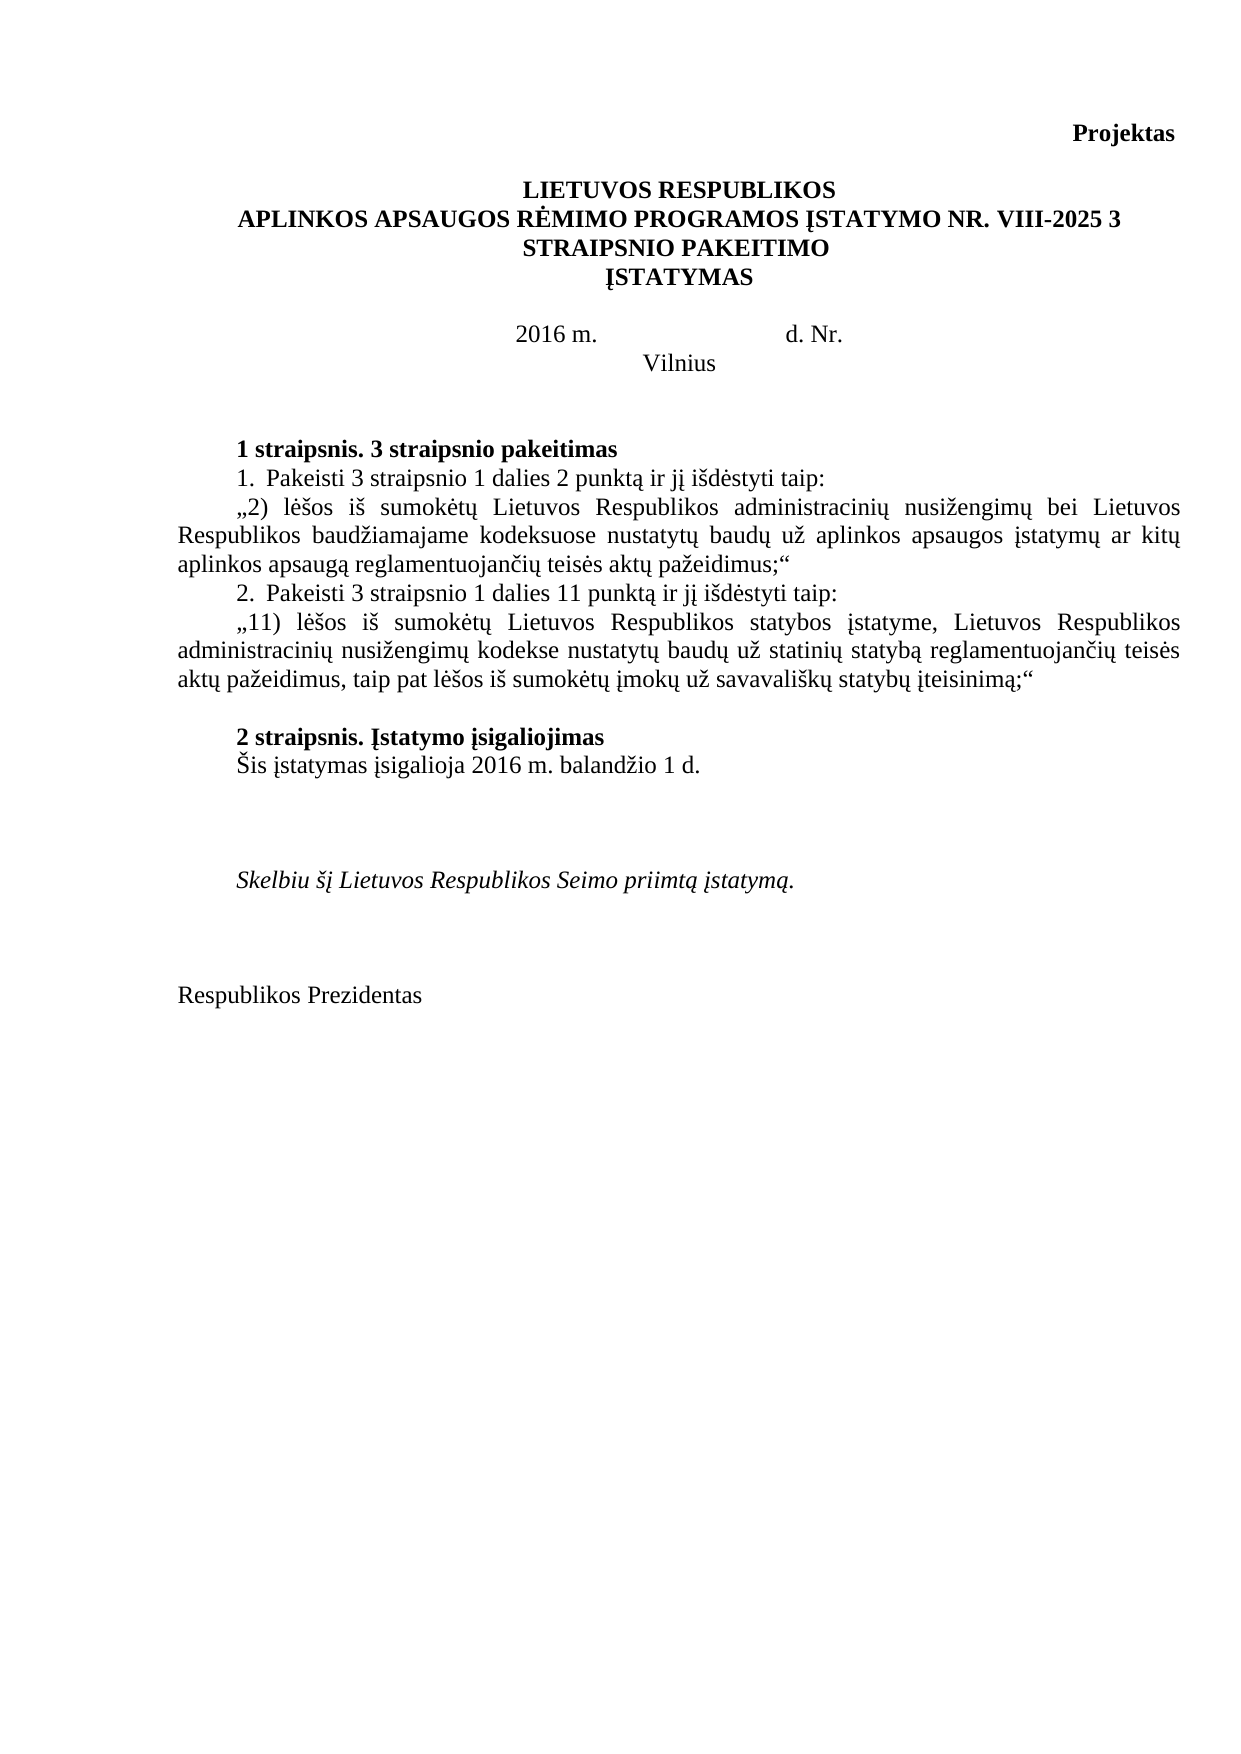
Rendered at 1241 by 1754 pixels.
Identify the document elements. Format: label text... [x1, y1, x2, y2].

text Respublikos Prezidentas [177, 981, 1181, 1009]
text 2016 m. d. Nr. [177, 319, 1181, 348]
text 1. Pakeisti 3 straipsnio 1 dalies 2 punktą ir jį išdėstyti taip: [177, 463, 1181, 492]
text Skelbiu šį Lietuvos Respublikos Seimo priimtą įstatymą. [177, 866, 1181, 894]
text Šis įstatymas įsigalioja 2016 m. balandžio 1 d. [177, 751, 1181, 779]
text „2) lėšos iš sumokėtų Lietuvos Respublikos administracinių nusižengimų bei Lietuvos Respublikos baudžiamajame kodeksuose nustatytų baudų už aplinkos apsaugos įstatymų ar kitų aplinkos apsaugą reglamentuojančių teisės aktų pažeidimus;“ [177, 492, 1181, 578]
text Vilnius [177, 348, 1181, 377]
text LIETUVOS RESPUBLIKOS [177, 176, 1181, 204]
text 1 straipsnis. 3 straipsnio pakeitimas [177, 434, 1181, 463]
text 2 straipsnis. Įstatymo įsigaliojimas [177, 722, 1181, 751]
text 2. Pakeisti 3 straipsnio 1 dalies 11 punktą ir jį išdėstyti taip: [177, 578, 1181, 607]
text Projektas [852, 118, 1181, 147]
text „11) lėšos iš sumokėtų Lietuvos Respublikos statybos įstatyme, Lietuvos Respublikos administracinių nusižengimų kodekse nustatytų baudų už statinių statybą reglamentuojančių teisės aktų pažeidimus, taip pat lėšos iš sumokėtų įmokų už savavališkų statybų įteisinimą;“ [177, 607, 1181, 693]
text APLINKOS APSAUGOS RĖMIMO PROGRAMOS ĮSTATYMO NR. VIII-2025 3 STRAIPSNIO PAKEITIMO [177, 204, 1181, 262]
text ĮSTATYMAS [177, 262, 1181, 291]
